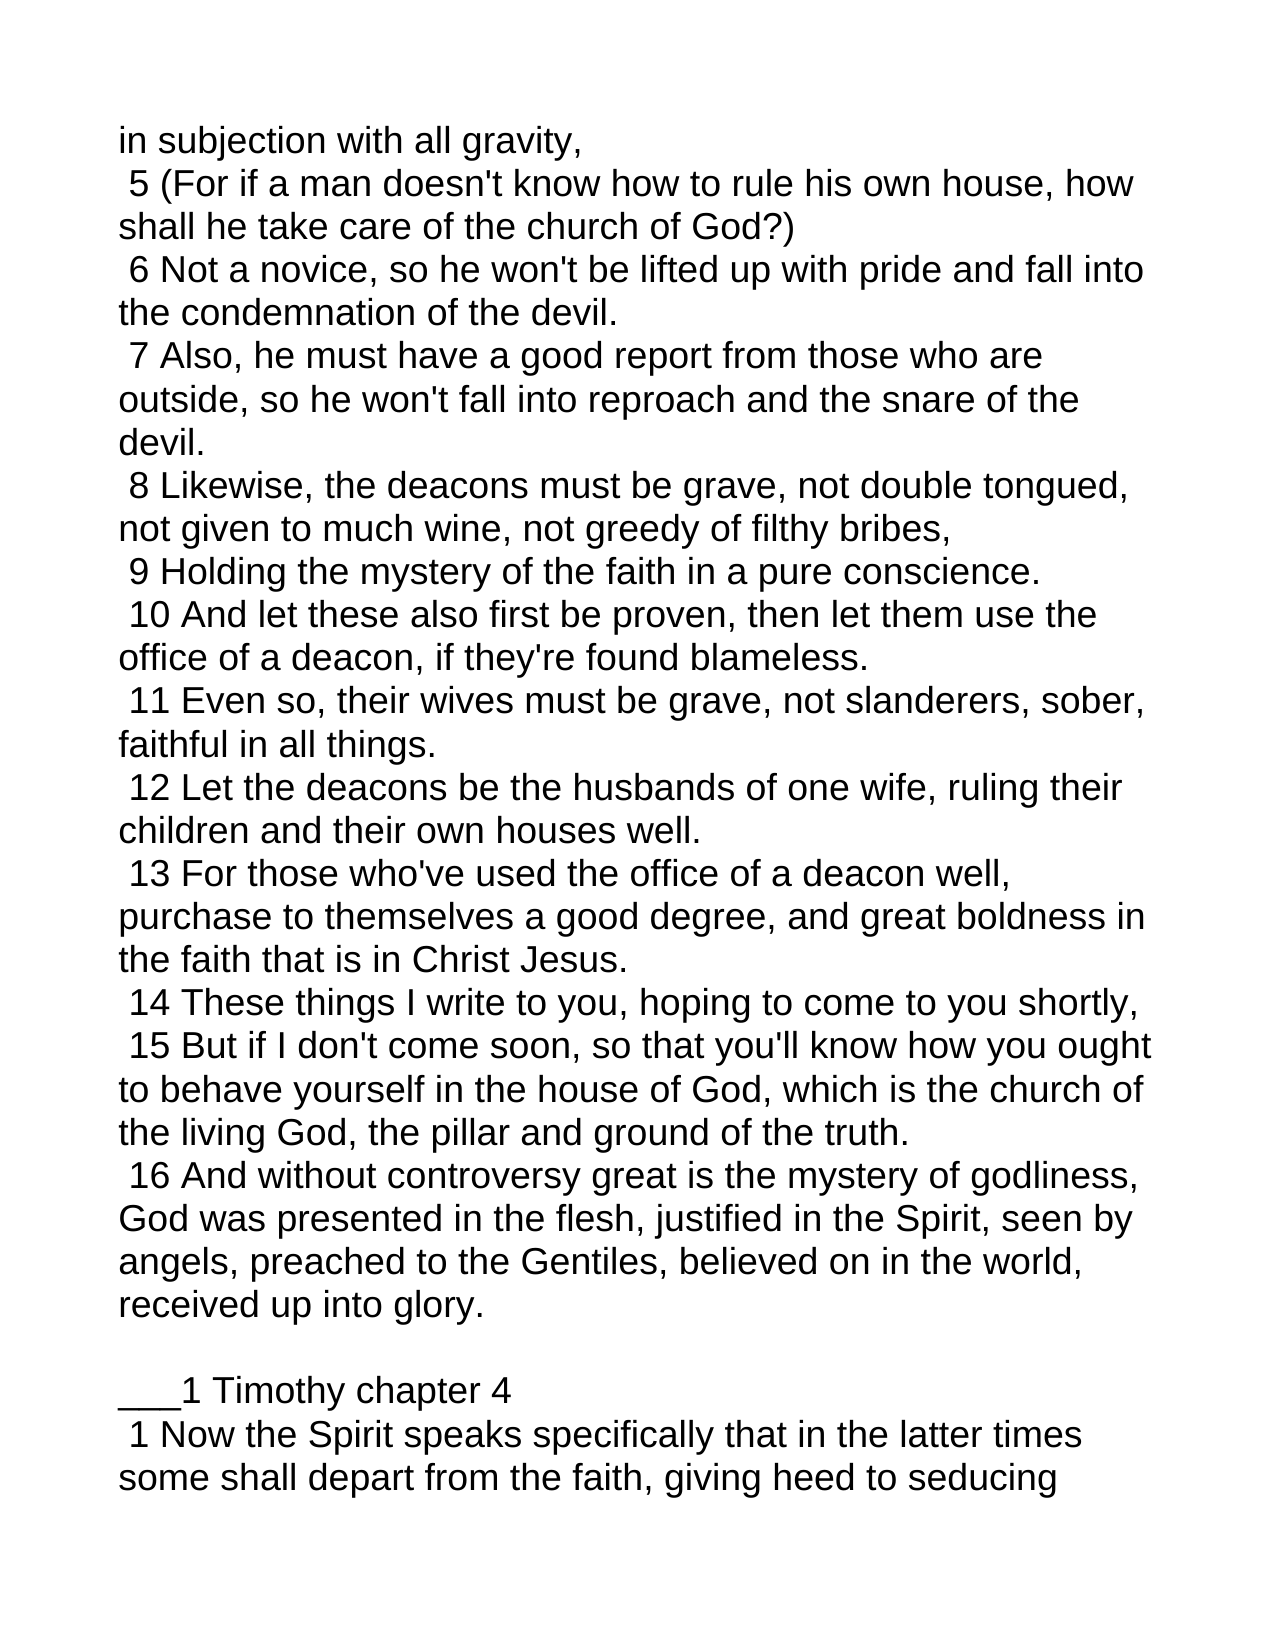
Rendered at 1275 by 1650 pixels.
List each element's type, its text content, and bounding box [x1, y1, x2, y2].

text 16 And without controversy great is the mystery of godliness, God was presented in the flesh, justified in the Spirit, seen by angels, preached to the Gentiles, believed on in the world, received up into glory. [118, 1153, 1157, 1326]
text 13 For those who've used the office of a deacon well, purchase to themselves a good degree, and great boldness in the faith that is in Christ Jesus. [118, 851, 1157, 981]
text 5 (For if a man doesn't know how to rule his own house, how shall he take care of the church of God?) [118, 161, 1157, 247]
text 15 But if I don't come soon, so that you'll know how you ought to behave yourself in the house of God, which is the church of the living God, the pillar and ground of the truth. [118, 1024, 1157, 1153]
text 9 Holding the mystery of the faith in a pure conscience. [118, 549, 1157, 592]
text 6 Not a novice, so he won't be lifted up with pride and fall into the condemnation of the devil. [118, 247, 1157, 334]
text 14 These things I write to you, hoping to come to you shortly, [118, 981, 1157, 1024]
text 7 Also, he must have a good report from those who are outside, so he won't fall into reproach and the snare of the devil. [118, 334, 1157, 463]
text in subjection with all gravity, [118, 118, 1157, 161]
text 1 Now the Spirit speaks specifically that in the latter times some shall depart from the faith, giving heed to seducing [118, 1412, 1157, 1498]
text 12 Let the deacons be the husbands of one wife, ruling their children and their own houses well. [118, 765, 1157, 851]
text 10 And let these also first be proven, then let them use the office of a deacon, if they're found blameless. [118, 592, 1157, 679]
text ___1 Timothy chapter 4 [118, 1369, 1157, 1412]
text 8 Likewise, the deacons must be grave, not double tongued, not given to much wine, not greedy of filthy bribes, [118, 463, 1157, 549]
text 11 Even so, their wives must be grave, not slanderers, sober, faithful in all things. [118, 679, 1157, 765]
